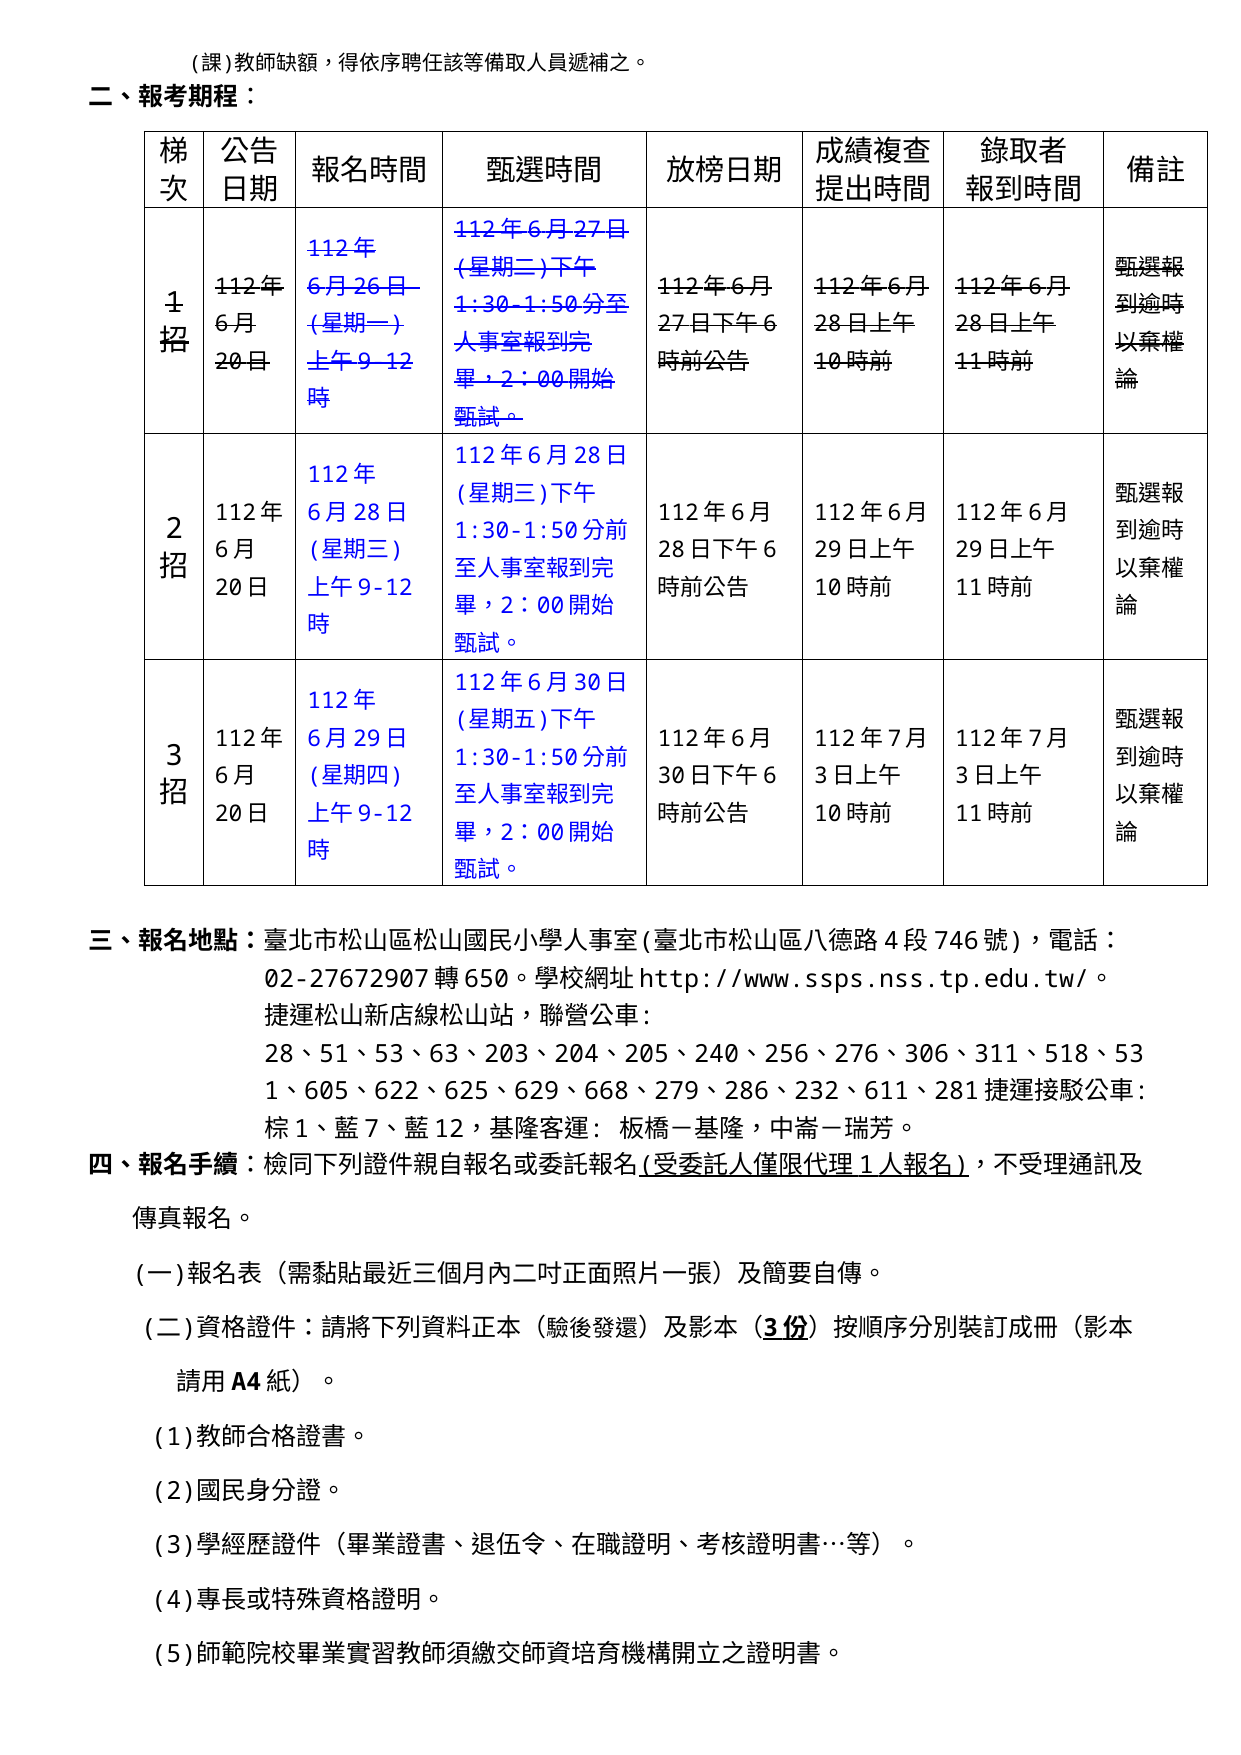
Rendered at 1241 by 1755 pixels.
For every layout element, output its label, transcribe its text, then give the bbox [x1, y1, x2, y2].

table_cell 112年 6月 20日 [204, 208, 295, 433]
table_cell 112年6月30日下午6時前公告 [647, 660, 802, 885]
table_header 錄取者 報到時間 [944, 132, 1103, 207]
text (4)專長或特殊資格證明。 [151, 1579, 1152, 1616]
table_cell 2招 [145, 434, 203, 659]
table_cell 甄選報到逾時以棄權論 [1104, 660, 1207, 885]
table_cell 112年 6月 20日 [204, 434, 295, 659]
table_cell 112年6月 29日上午 11時前 [944, 434, 1103, 659]
table_cell 112年7月 3日上午 10時前 [803, 660, 943, 885]
table_header 公告 日期 [204, 132, 295, 207]
table_header 成績複查 提出時間 [803, 132, 943, 207]
table_cell 1招 [145, 208, 203, 433]
table_cell 112年6月28日(星期三)下午1:30-1:50分前至人事室報到完畢，2：00開始甄試。 [443, 434, 646, 659]
text (2)國民身分證。 [151, 1471, 1152, 1507]
table_cell 112年6月 28日上午 11時前 [944, 208, 1103, 433]
text (一)報名表（需黏貼最近三個月內二吋正面照片一張）及簡要自傳。 [132, 1253, 1152, 1289]
table_cell 112年6月28日下午6時前公告 [647, 434, 802, 659]
table_header 報名時間 [296, 132, 442, 207]
text (5)師範院校畢業實習教師須繳交師資培育機構開立之證明書。 [151, 1634, 1152, 1670]
text 四、報名手續：檢同下列證件親自報名或委託報名(受委託人僅限代理1人報名)，不受理通訊及傳真報名。 [89, 1144, 1152, 1235]
table_cell 112年6月27日下午6時前公告 [647, 208, 802, 433]
text (3)學經歷證件（畢業證書、退伍令、在職證明、考核證明書…等）。 [151, 1525, 1152, 1561]
text (二)資格證件：請將下列資料正本（驗後發還）及影本（3份）按順序分別裝訂成冊（影本請用A4紙）。 [126, 1307, 1152, 1398]
table_header 梯次 [145, 132, 203, 207]
table_cell 甄選報到逾時以棄權論 [1104, 434, 1207, 659]
table_cell 112年7月 3日上午 11時前 [944, 660, 1103, 885]
table_cell 112年6月30日(星期五)下午1:30-1:50分前至人事室報到完畢，2：00開始甄試。 [443, 660, 646, 885]
table_cell 112年 6月26日 (星期一) 上午9-12時 [296, 208, 442, 433]
table_header 甄選時間 [443, 132, 646, 207]
table_header 放榜日期 [647, 132, 802, 207]
text 三、報名地點：臺北市松山區松山國民小學人事室(臺北市松山區八德路4段746號)，電話：02-27672907轉650。學校網址http://www.ssps.nss.tp.edu.tw/。 捷運松山新店線松山站，聯營公車: 28、51、53、63、203、204、205、240、256、276、306、311、518、531、605、622、625、629、668、279、286、232、611、281捷運接駁公車: 棕1、藍7、藍12，基隆客運: 板橋－基隆，中崙－瑞芳。 [89, 919, 1152, 1144]
text 二、報考期程： [89, 76, 1152, 113]
table_cell 112年6月29日上午10時前 [803, 434, 943, 659]
table_cell 112年6月27日(星期二)下午1:30-1:50分至人事室報到完畢，2：00開始甄試。 [443, 208, 646, 433]
table_cell 112年 6月28日 (星期三) 上午9-12時 [296, 434, 442, 659]
table_cell 3招 [145, 660, 203, 885]
table_cell 甄選報到逾時以棄權論 [1104, 208, 1207, 433]
text (1)教師合格證書。 [151, 1416, 1152, 1452]
table_cell 112年6月28日上午 10時前 [803, 208, 943, 433]
table_cell 112年 6月 20日 [204, 660, 295, 885]
text (課)教師缺額，得依序聘任該等備取人員遞補之。 [89, 47, 1152, 76]
table_cell 112年 6月29日 (星期四) 上午9-12時 [296, 660, 442, 885]
table_header 備註 [1104, 132, 1207, 207]
